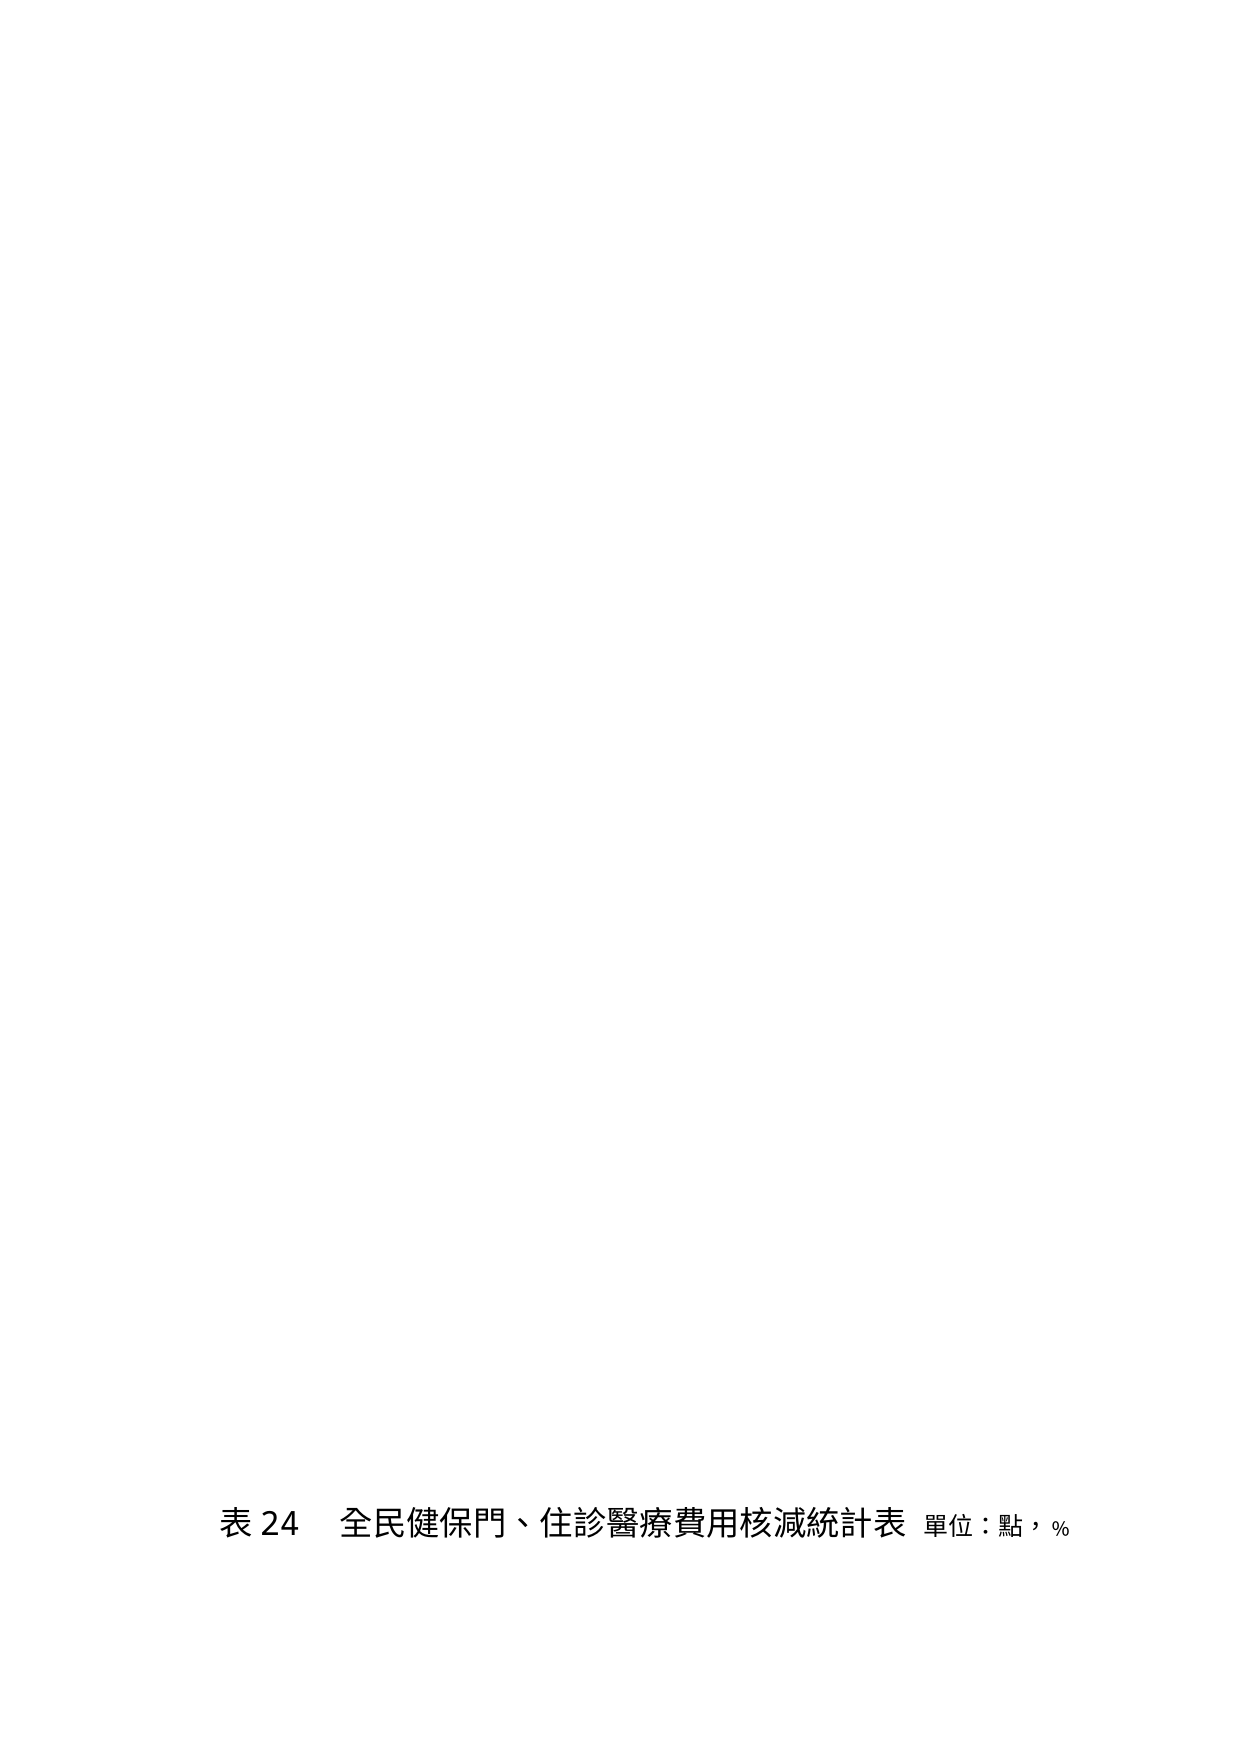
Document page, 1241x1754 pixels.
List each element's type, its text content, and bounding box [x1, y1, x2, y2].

text 表24 全民健保門、住診醫療費用核減統計表 單位：點，﹪ [130, 1479, 1162, 1542]
